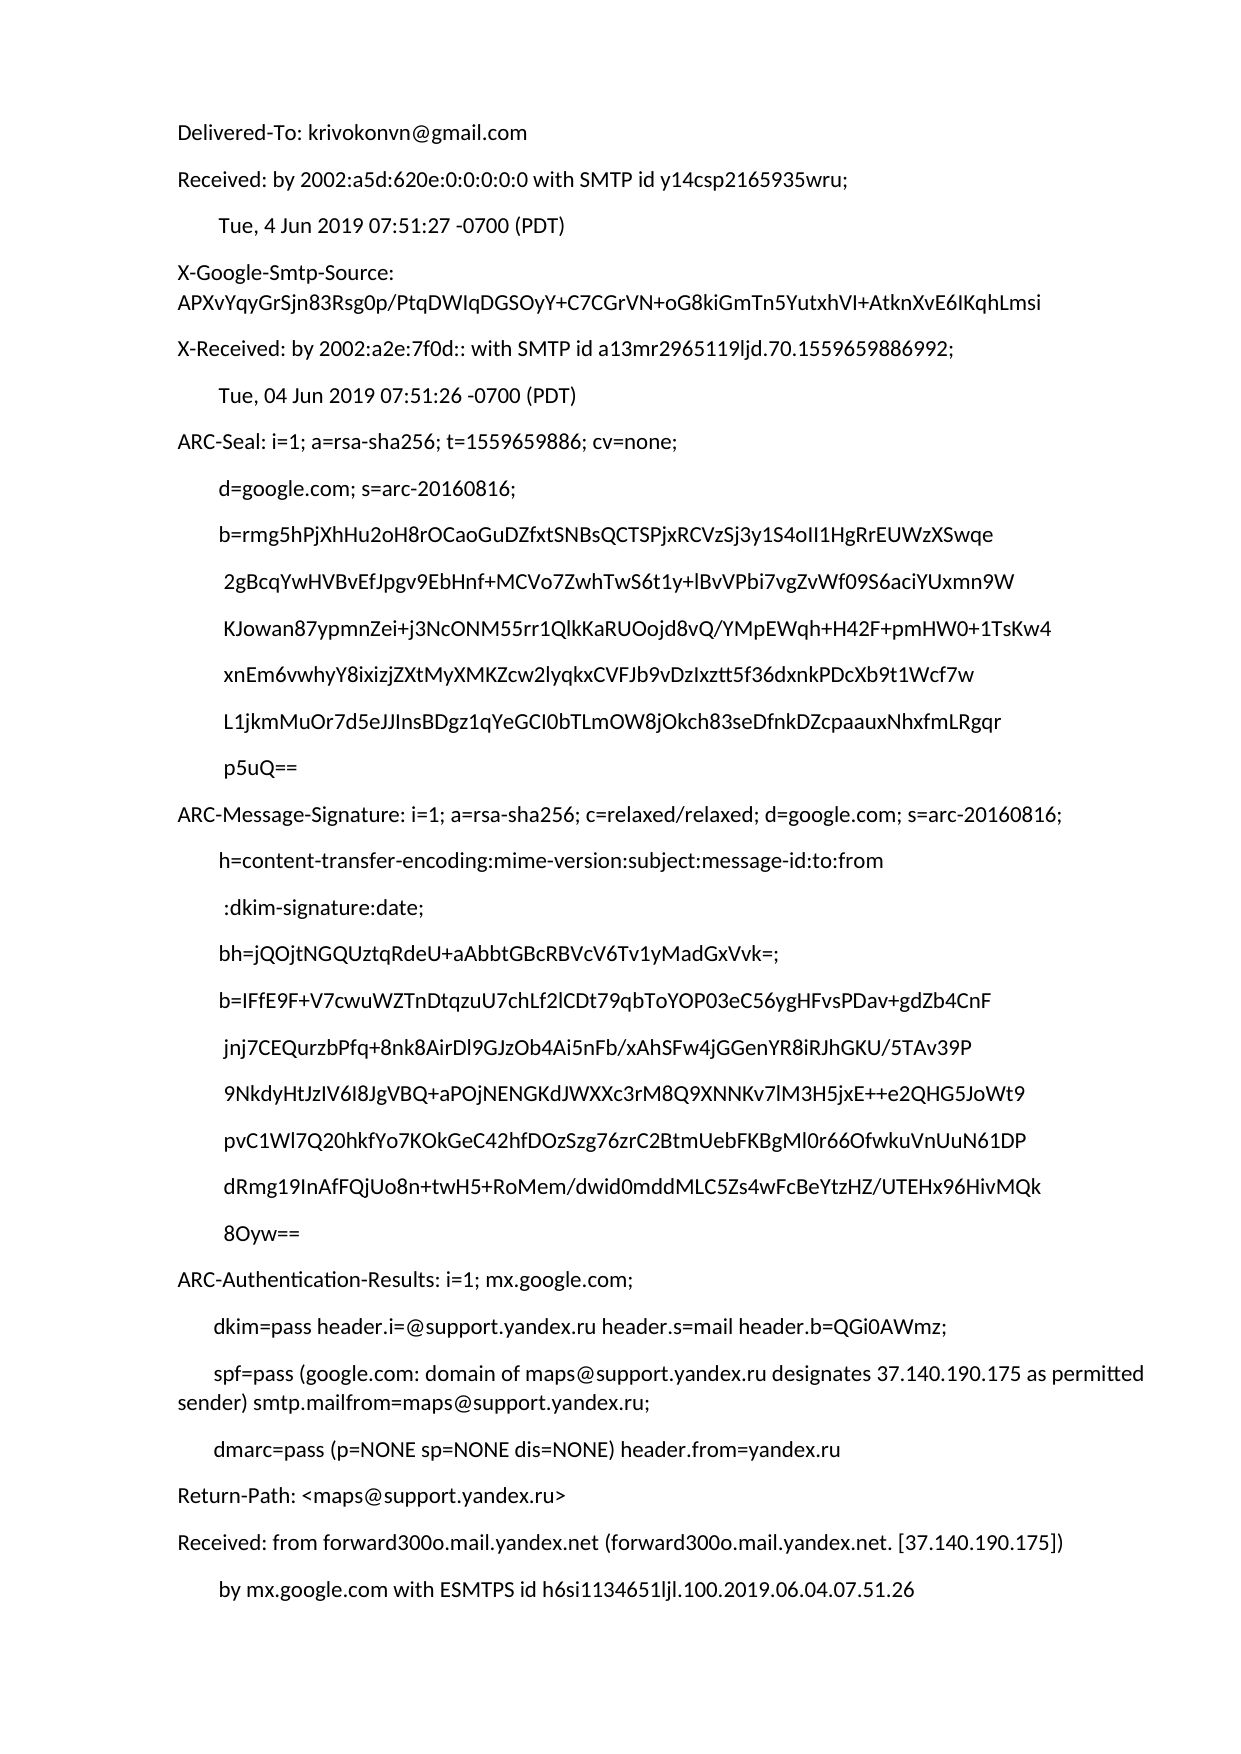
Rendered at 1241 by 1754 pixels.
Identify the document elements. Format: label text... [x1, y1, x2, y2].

text p5uQ== [177, 753, 1152, 781]
text by mx.google.com with ESMTPS id h6si1134651ljl.100.2019.06.04.07.51.26 [177, 1575, 1152, 1603]
text ARC-Message-Signature: i=1; a=rsa-sha256; c=relaxed/relaxed; d=google.com; s=arc-20160816; [177, 800, 1152, 828]
text b=IFfE9F+V7cwuWZTnDtqzuU7chLf2lCDt79qbToYOP03eC56ygHFvsPDav+gdZb4CnF [177, 986, 1152, 1014]
text L1jkmMuOr7d5eJJInsBDgz1qYeGCI0bTLmOW8jOkch83seDfnkDZcpaauxNhxfmLRgqr [177, 707, 1152, 735]
text 2gBcqYwHVBvEfJpgv9EbHnf+MCVo7ZwhTwS6t1y+lBvVPbi7vgZvWf09S6aciYUxmn9W [177, 567, 1152, 595]
text b=rmg5hPjXhHu2oH8rOCaoGuDZfxtSNBsQCTSPjxRCVzSj3y1S4oII1HgRrEUWzXSwqe [177, 521, 1152, 548]
text X-Google-Smtp-Source: APXvYqyGrSjn83Rsg0p/PtqDWIqDGSOyY+C7CGrVN+oG8kiGmTn5YutxhVI+AtknXvE6IKqhLmsi [177, 258, 1152, 316]
text d=google.com; s=arc-20160816; [177, 474, 1152, 502]
text ARC-Seal: i=1; a=rsa-sha256; t=1559659886; cv=none; [177, 427, 1152, 455]
text dRmg19InAfFQjUo8n+twH5+RoMem/dwid0mddMLC5Zs4wFcBeYtzHZ/UTEHx96HivMQk [177, 1172, 1152, 1200]
text dmarc=pass (p=NONE sp=NONE dis=NONE) header.from=yandex.ru [177, 1435, 1152, 1463]
text Delivered-To: krivokonvn@gmail.com [177, 118, 1152, 146]
text spf=pass (google.com: domain of maps@support.yandex.ru designates 37.140.190.175 as permitted sender) smtp.mailfrom=maps@support.yandex.ru; [177, 1359, 1152, 1417]
text 9NkdyHtJzIV6I8JgVBQ+aPOjNENGKdJWXXc3rM8Q9XNNKv7lM3H5jxE++e2QHG5JoWt9 [177, 1079, 1152, 1107]
text Received: from forward300o.mail.yandex.net (forward300o.mail.yandex.net. [37.140.190.175]) [177, 1528, 1152, 1556]
text dkim=pass header.i=@support.yandex.ru header.s=mail header.b=QGi0AWmz; [177, 1312, 1152, 1340]
text h=content-transfer-encoding:mime-version:subject:message-id:to:from [177, 846, 1152, 874]
text Received: by 2002:a5d:620e:0:0:0:0:0 with SMTP id y14csp2165935wru; [177, 165, 1152, 193]
text pvC1Wl7Q20hkfYo7KOkGeC42hfDOzSzg76zrC2BtmUebFKBgMl0r66OfwkuVnUuN61DP [177, 1126, 1152, 1154]
text :dkim-signature:date; [177, 893, 1152, 921]
text X-Received: by 2002:a2e:7f0d:: with SMTP id a13mr2965119ljd.70.1559659886992; [177, 334, 1152, 362]
text KJowan87ypmnZei+j3NcONM55rr1QlkKaRUOojd8vQ/YMpEWqh+H42F+pmHW0+1TsKw4 [177, 614, 1152, 642]
text bh=jQOjtNGQUztqRdeU+aAbbtGBcRBVcV6Tv1yMadGxVvk=; [177, 939, 1152, 968]
text jnj7CEQurzbPfq+8nk8AirDl9GJzOb4Ai5nFb/xAhSFw4jGGenYR8iRJhGKU/5TAv39P [177, 1033, 1152, 1061]
text Return-Path: <maps@support.yandex.ru> [177, 1482, 1152, 1510]
text 8Oyw== [177, 1219, 1152, 1247]
text Tue, 4 Jun 2019 07:51:27 -0700 (PDT) [177, 211, 1152, 239]
text ARC-Authentication-Results: i=1; mx.google.com; [177, 1266, 1152, 1293]
text xnEm6vwhyY8ixizjZXtMyXMKZcw2lyqkxCVFJb9vDzIxztt5f36dxnkPDcXb9t1Wcf7w [177, 660, 1152, 688]
text Tue, 04 Jun 2019 07:51:26 -0700 (PDT) [177, 381, 1152, 409]
